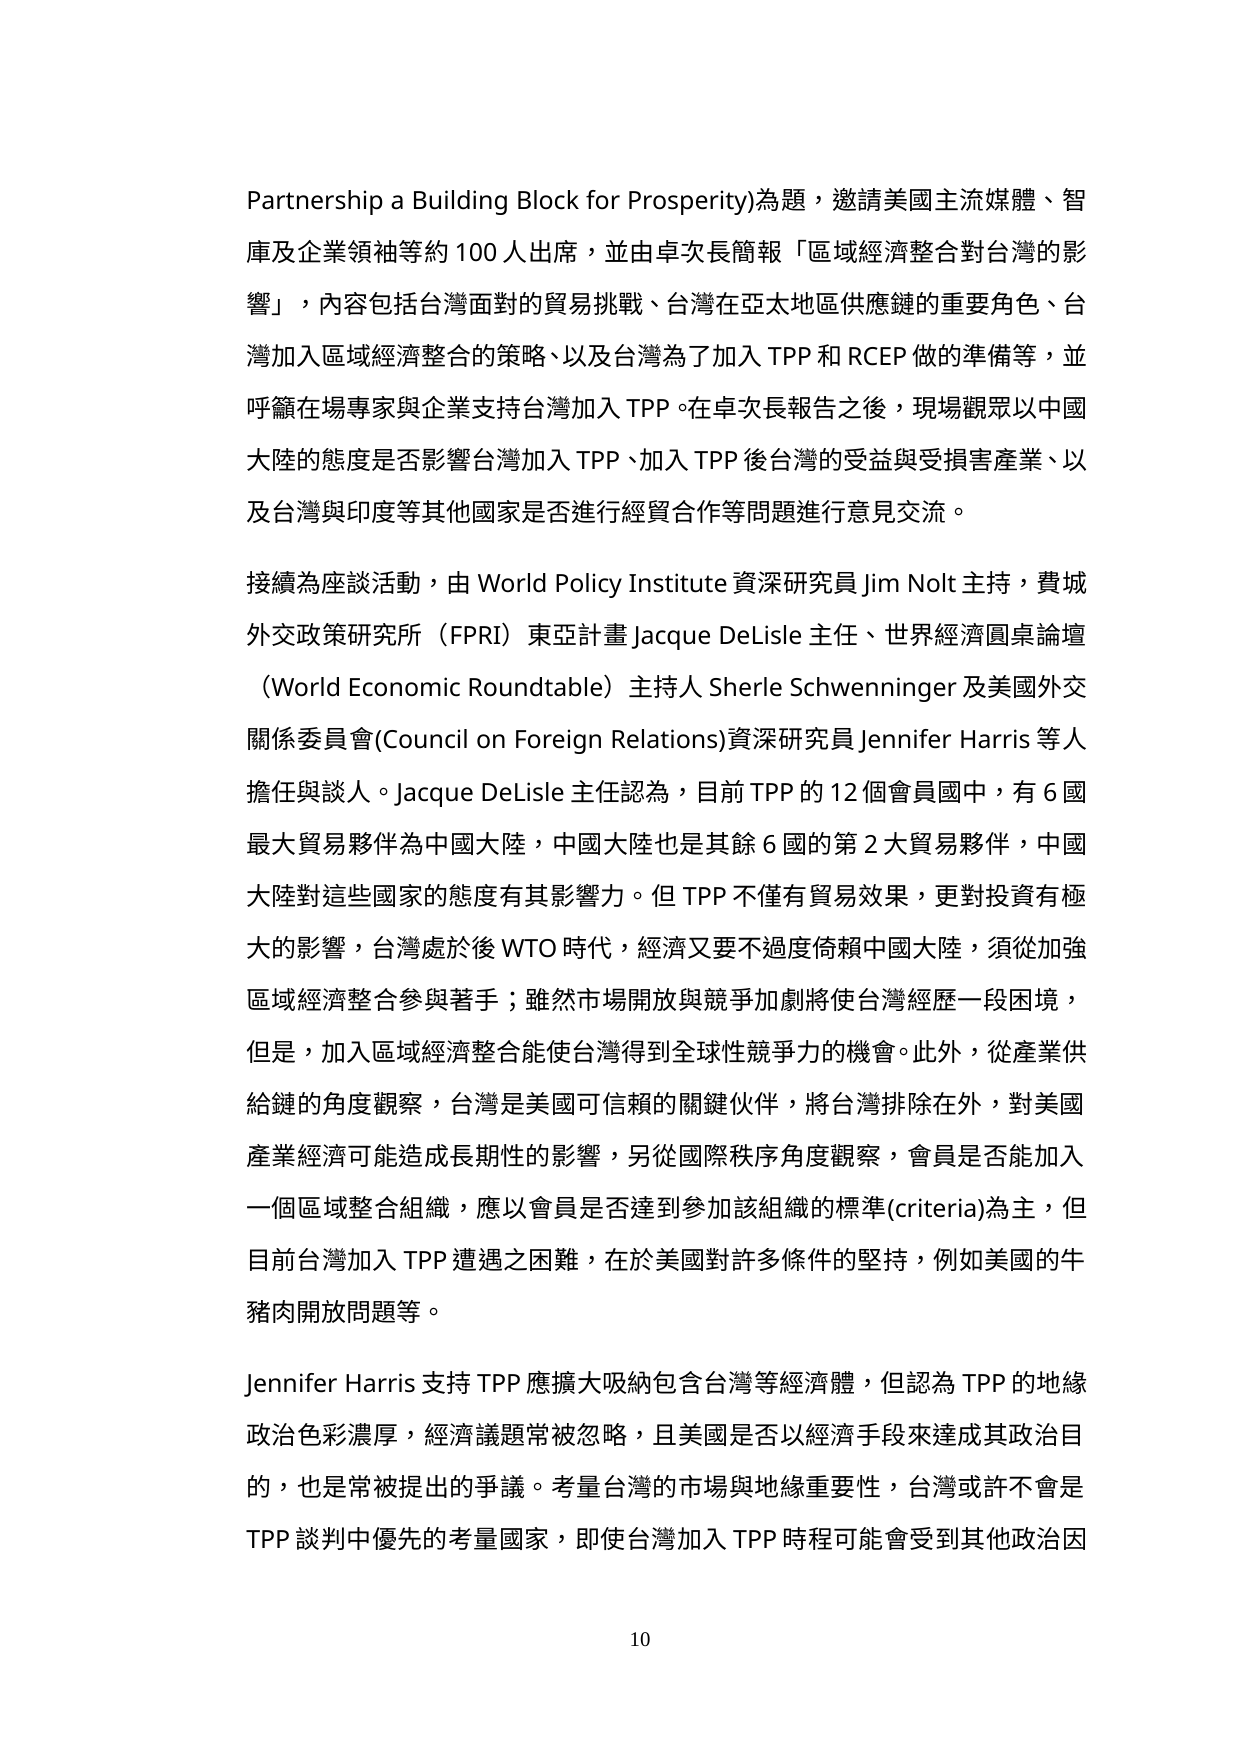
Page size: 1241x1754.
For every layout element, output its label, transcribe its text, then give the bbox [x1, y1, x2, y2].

text Jennifer Harris支持TPP應擴大吸納包含台灣等經濟體，但認為TPP的地緣政治色彩濃厚，經濟議題常被忽略，且美國是否以經濟手段來達成其政治目的，也是常被提出的爭議。考量台灣的市場與地緣重要性，台灣或許不會是TPP談判中優先的考量國家，即使台灣加入TPP時程可能會受到其他政治因素影響，仍建議應參照加入TPP標準(可參考美國與新加坡的FTA內容)，進行法規或經濟的改革，並藉由參與這些談判，使台灣維持其在國際經濟上的能見度。另美國現在正處於大選季節，有許多更重要的內政問題需要談判協調，將使TPP談判與協議更加困難。 [246, 1348, 1087, 1556]
text 接續為座談活動，由World Policy Institute資深研究員Jim Nolt主持，費城外交政策研究所（FPRI）東亞計畫Jacque DeLisle主任、世界經濟圓桌論壇（World Economic Roundtable）主持人Sherle Schwenninger及美國外交關係委員會(Council on Foreign Relations)資深研究員Jennifer Harris等人擔任與談人。Jacque DeLisle主任認為，目前TPP的12個會員國中，有6國最大貿易夥伴為中國大陸，中國大陸也是其餘6國的第2大貿易夥伴，中國大陸對這些國家的態度有其影響力。但TPP不僅有貿易效果，更對投資有極大的影響，台灣處於後WTO時代，經濟又要不過度倚賴中國大陸，須從加強區域經濟整合參與著手；雖然市場開放與競爭加劇將使台灣經歷一段困境，但是，加入區域經濟整合能使台灣得到全球性競爭力的機會。此外，從產業供給鏈的角度觀察，台灣是美國可信賴的關鍵伙伴，將台灣排除在外，對美國產業經濟可能造成長期性的影響，另從國際秩序角度觀察，會員是否能加入一個區域整合組織，應以會員是否達到參加該組織的標準(criteria)為主，但目前台灣加入TPP遭遇之困難，在於美國對許多條件的堅持，例如美國的牛豬肉開放問題等。 [246, 548, 1087, 1329]
text Partnership a Building Block for Prosperity)為題，邀請美國主流媒體、智庫及企業領袖等約100人出席，並由卓次長簡報「區域經濟整合對台灣的影響」，內容包括台灣面對的貿易挑戰、台灣在亞太地區供應鏈的重要角色、台灣加入區域經濟整合的策略、以及台灣為了加入TPP和RCEP做的準備等，並呼籲在場專家與企業支持台灣加入TPP。在卓次長報告之後，現場觀眾以中國大陸的態度是否影響台灣加入TPP、加入TPP後台灣的受益與受損害產業、以及台灣與印度等其他國家是否進行經貿合作等問題進行意見交流。 [246, 164, 1087, 529]
